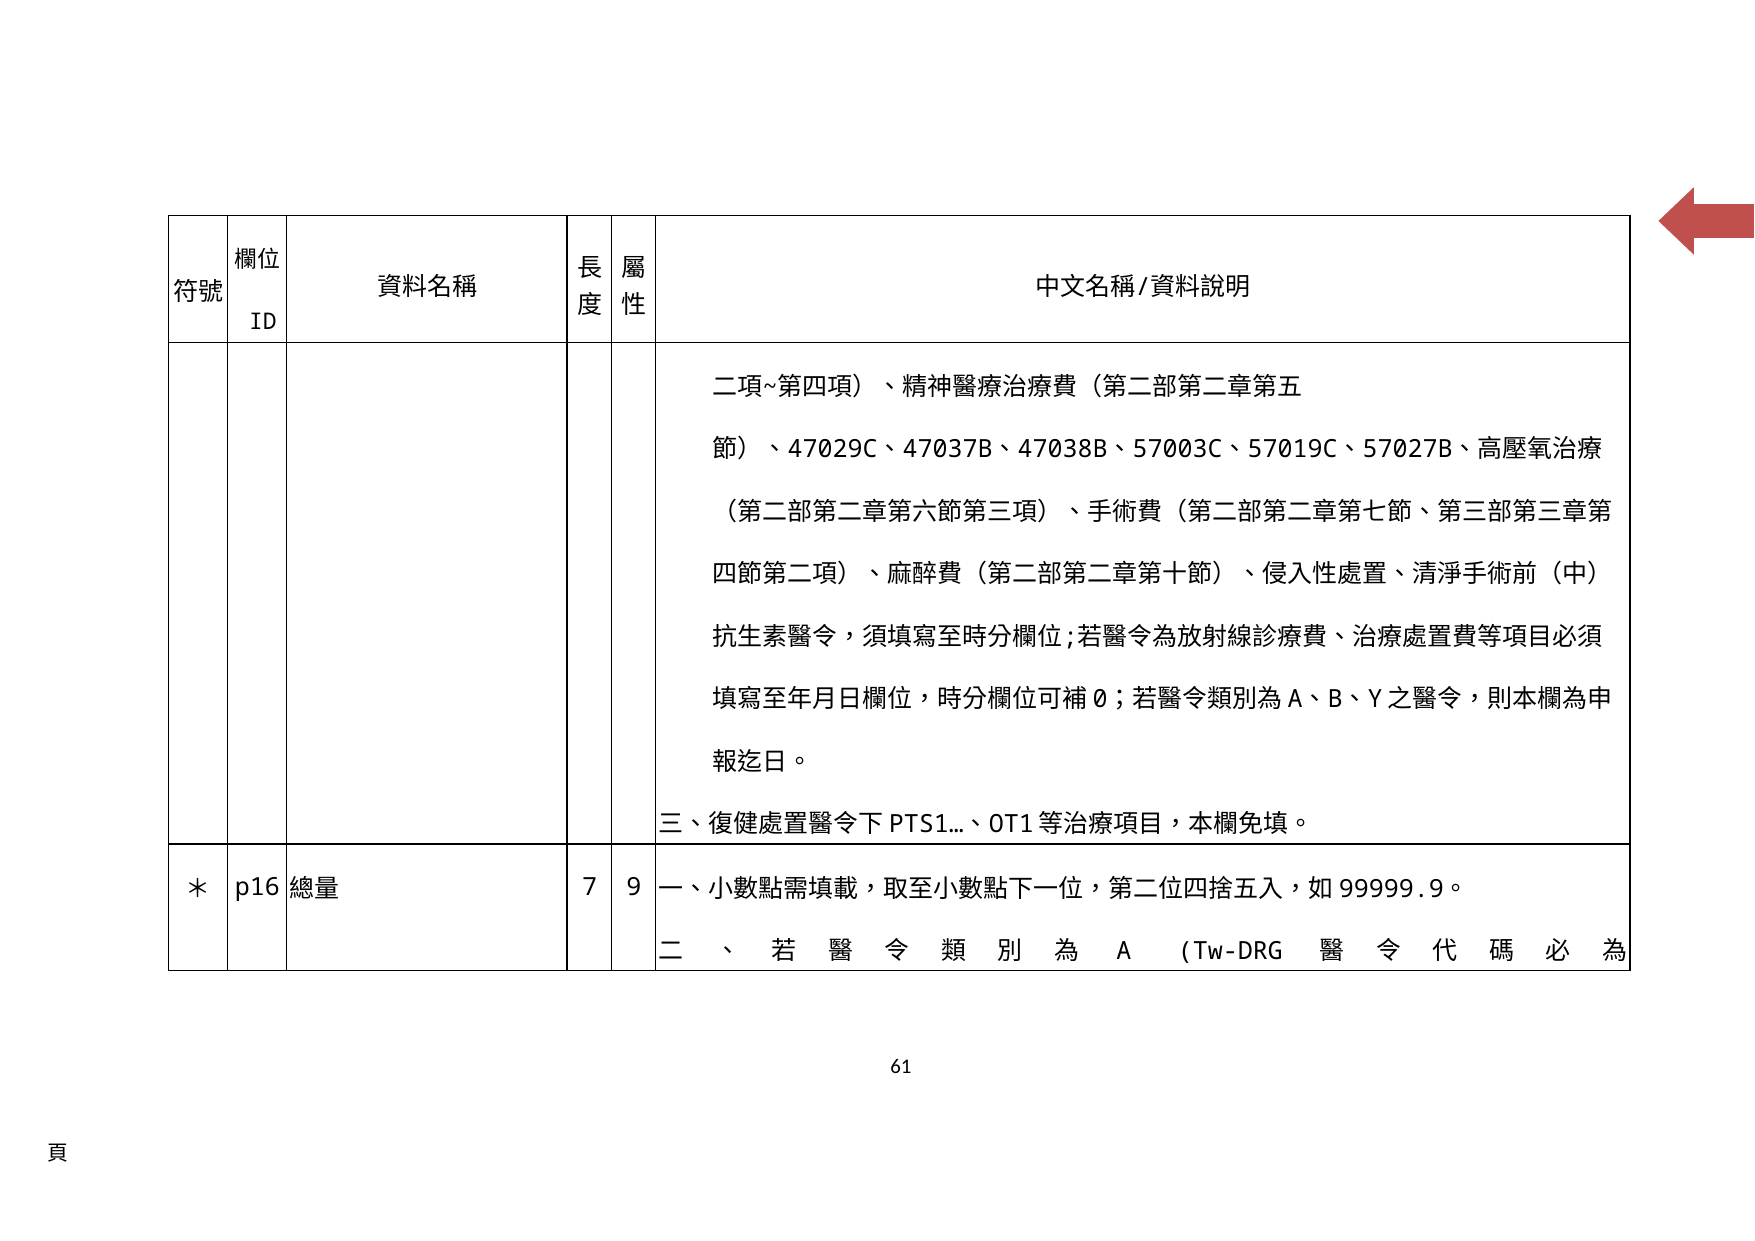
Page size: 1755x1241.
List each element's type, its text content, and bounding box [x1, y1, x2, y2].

table_cell 二項~第四項）、精神醫療治療費（第二部第二章第五節）、47029C、47037B、47038B、57003C、57019C、57027B、高壓氧治療（第二部第二章第六節第三項）、手術費（第二部第二章第七節、第三部第三章第四節第二項）、麻醉費（第二部第二章第十節）、侵入性處置、清淨手術前（中）抗生素醫令，須填寫至時分欄位;若醫令為放射線診療費、治療處置費等項目必須填寫至年月日欄位，時分欄位可補0；若醫令類別為A、B、Y之醫令，則本欄為申報迄日。 三、復健處置醫令下PTS1…、OT1等治療項目，本欄免填。 [656, 343, 1629, 843]
table_header 符號 [169, 216, 227, 341]
table_cell p16 [228, 845, 286, 969]
table_header 長度 [568, 216, 611, 341]
table_cell [287, 343, 566, 843]
table_cell 9 [612, 845, 655, 969]
table_cell [568, 343, 611, 843]
table_header 屬性 [612, 216, 655, 341]
table_cell 總量 [287, 845, 566, 969]
table_header 欄位 ID [228, 216, 286, 341]
table_header 中文名稱/資料說明 [656, 216, 1629, 341]
table_header 資料名稱 [287, 216, 566, 341]
table_cell 7 [568, 845, 611, 969]
table_cell [228, 343, 286, 843]
table_cell [169, 343, 227, 843]
table_cell [612, 343, 655, 843]
table_cell 一、小數點需填載，取至小數點下一位，第二位四捨五入，如99999.9。 二、若醫令類別為A (Tw-DRG醫令代碼必為 [656, 845, 1629, 969]
table_cell ＊ [169, 845, 227, 969]
